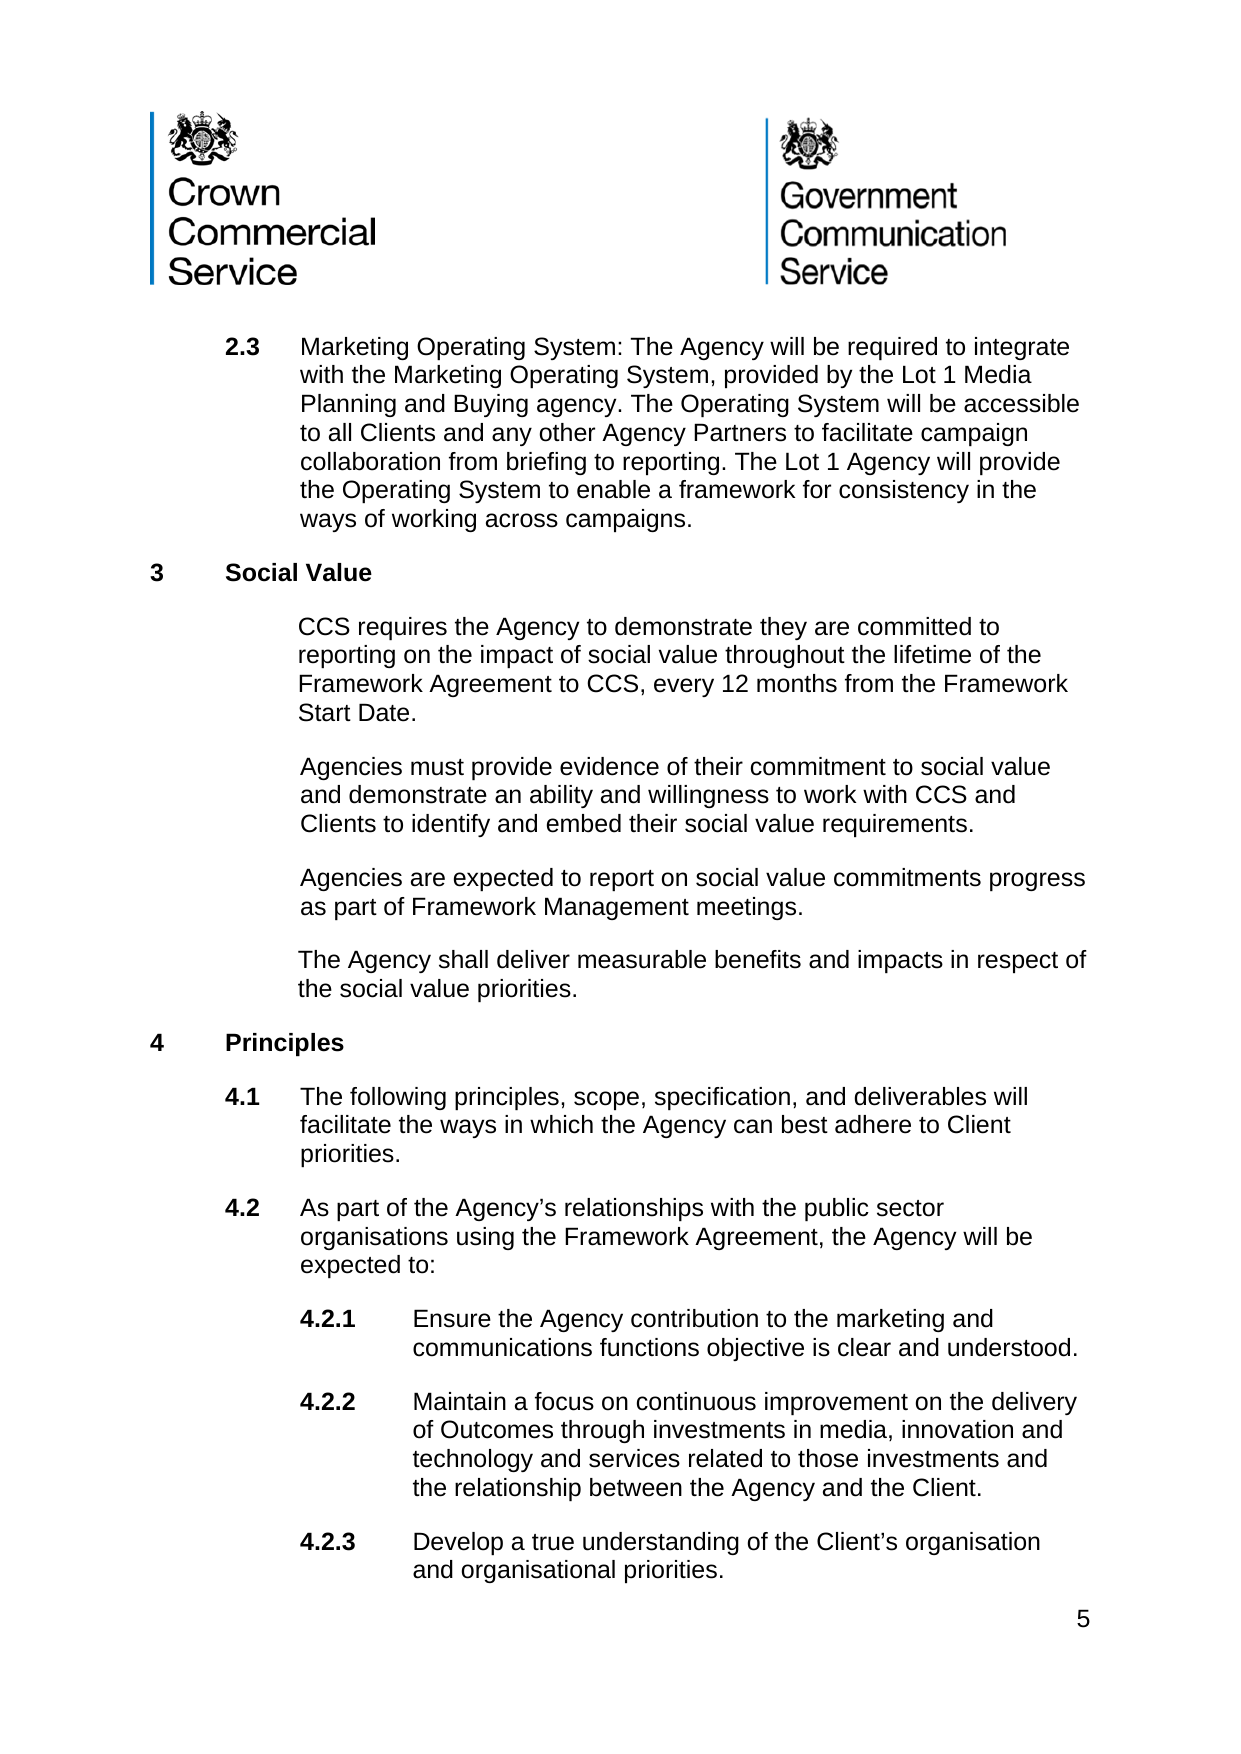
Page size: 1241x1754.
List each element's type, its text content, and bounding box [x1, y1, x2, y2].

list The following principles, scope, specification, and deliverables will facilitate the ways in which the Agency can best adhere to Client priorities. [225, 1082, 1090, 1168]
list Principles [150, 1028, 1090, 1057]
text The Agency shall deliver measurable benefits and impacts in respect of the social value priorities. [298, 945, 1090, 1003]
text Agencies are expected to report on social value commitments progress as part of Framework Management meetings. [300, 863, 1090, 920]
text Agencies must provide evidence of their commitment to social value and demonstrate an ability and willingness to work with CCS and Clients to identify and embed their social value requirements. [300, 752, 1090, 838]
list As part of the Agency’s relationships with the public sector organisations using the Framework Agreement, the Agency will be expected to: [225, 1193, 1090, 1279]
list Social Value [150, 558, 1090, 587]
list Develop a true understanding of the Client’s organisation and organisational priorities. [300, 1527, 1090, 1584]
list Ensure the Agency contribution to the marketing and communications functions objective is clear and understood. [300, 1304, 1090, 1362]
text CCS requires the Agency to demonstrate they are committed to reporting on the impact of social value throughout the lifetime of the Framework Agreement to CCS, every 12 months from the Framework Start Date. [298, 612, 1090, 727]
list Marketing Operating System: The Agency will be required to integrate with the Marketing Operating System, provided by the Lot 1 Media Planning and Buying agency. The Operating System will be accessible to all Clients and any other Agency Partners to facilitate campaign collaboration from briefing to reporting. The Lot 1 Agency will provide the Operating System to enable a framework for consistency in the ways of working across campaigns. [225, 332, 1090, 533]
list Maintain a focus on continuous improvement on the delivery of Outcomes through investments in media, innovation and technology and services related to those investments and the relationship between the Agency and the Client. [300, 1387, 1090, 1502]
